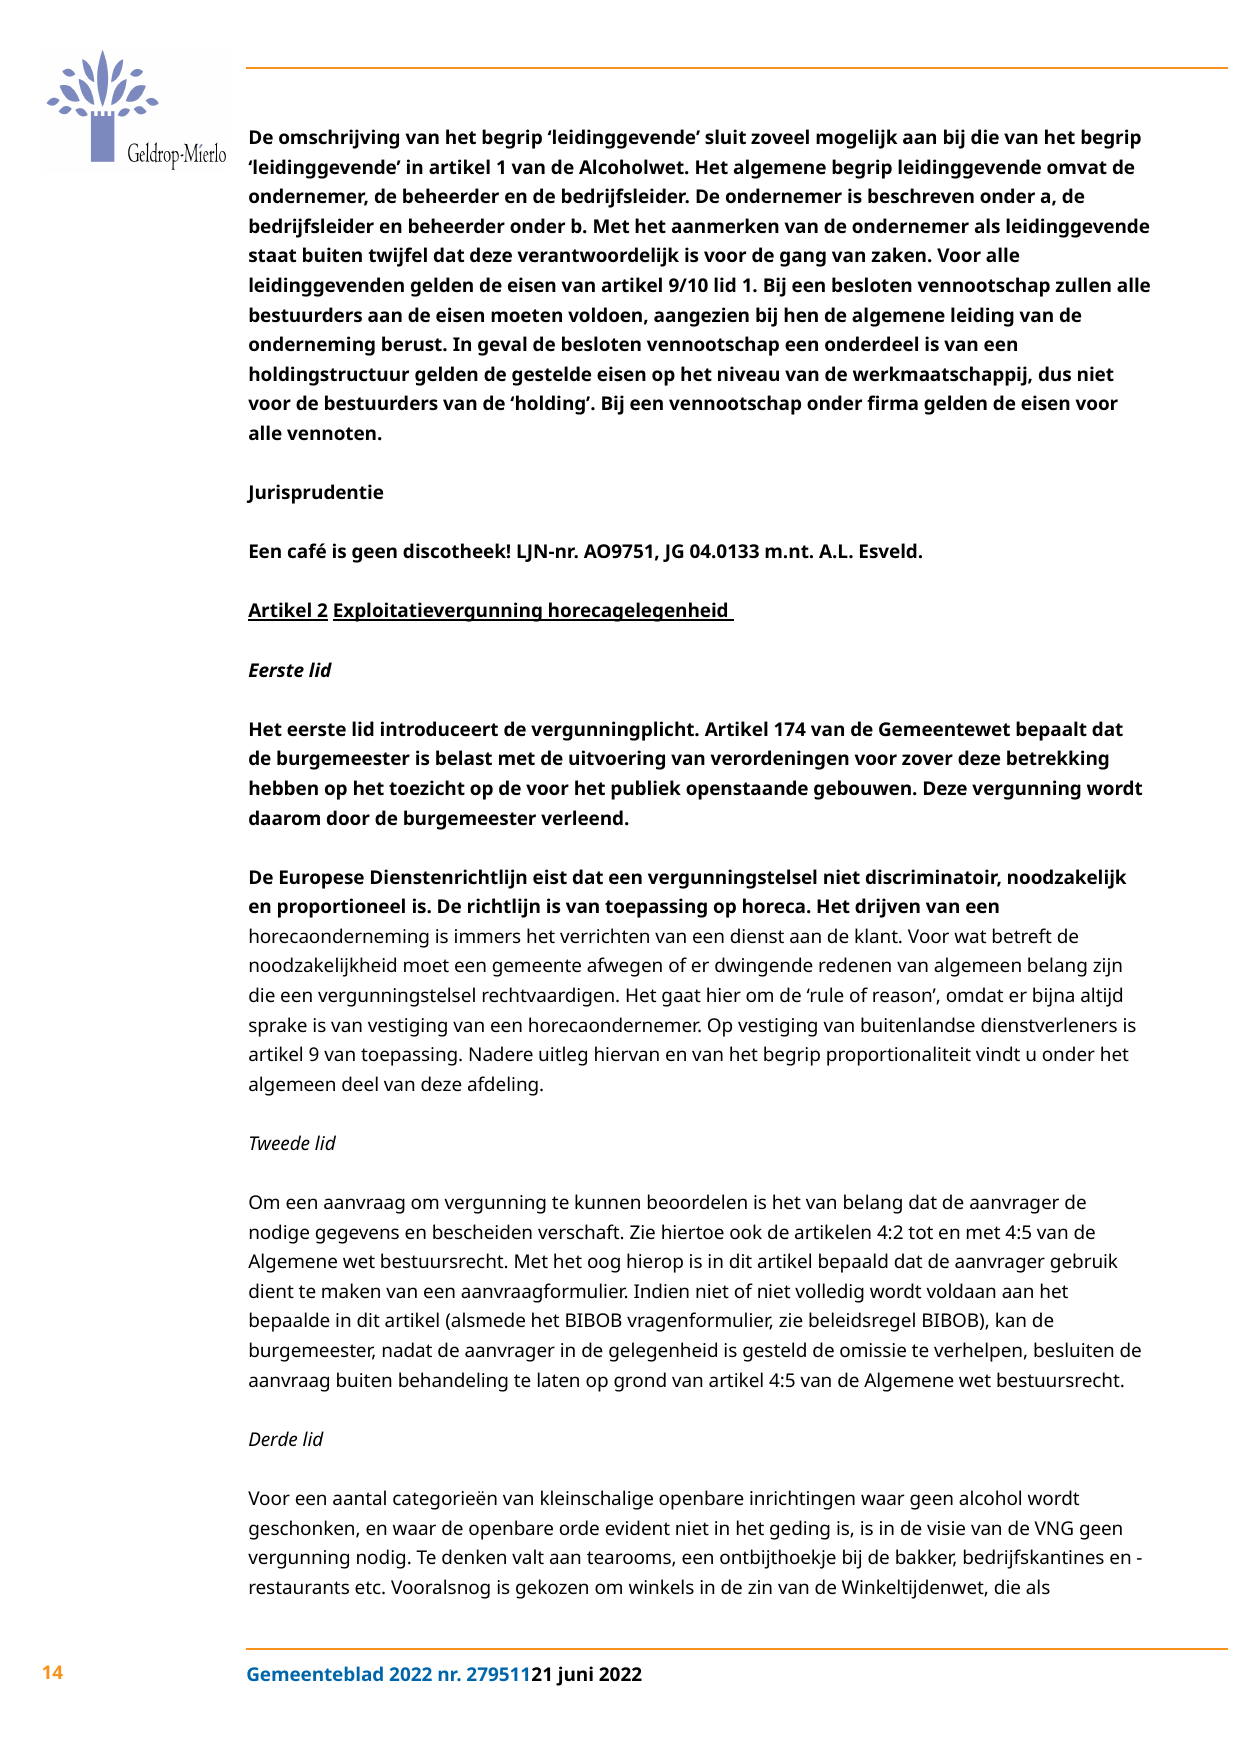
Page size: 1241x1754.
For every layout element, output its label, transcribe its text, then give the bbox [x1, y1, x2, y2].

text Voor een aantal categorieën van kleinschalige openbare inrichtingen waar geen alcohol wordt geschonken, en waar de openbare orde evident niet in het geding is, is in de visie van de VNG geen vergunning nodig. Te denken valt aan tearooms, een ontbijthoekje bij de bakker, bedrijfskantines en -restaurants etc. Vooralsnog is gekozen om winkels in de zin van de Winkeltijdenwet, die als [248, 1485, 1152, 1600]
text Een café is geen discotheek! LJN-nr. AO9751, JG 04.0133 m.nt. A.L. Esveld. [248, 538, 1152, 564]
text Tweede lid [248, 1130, 1152, 1156]
text Eerste lid [248, 657, 1152, 683]
picture [41, 47, 231, 172]
text Artikel 2 Exploitatievergunning horecagelegenheid [248, 598, 1152, 623]
text Het eerste lid introduceert de vergunningplicht. Artikel 174 van de Gemeentewet bepaalt dat de burgemeester is belast met de uitvoering van verordeningen voor zover deze betrekking hebben op het toezicht op de voor het publiek openstaande gebouwen. Deze vergunning wordt daarom door de burgemeester verleend. [248, 716, 1152, 831]
text De omschrijving van het begrip ‘leidinggevende’ sluit zoveel mogelijk aan bij die van het begrip ‘leidinggevende’ in artikel 1 van de Alcoholwet. Het algemene begrip leidinggevende omvat de ondernemer, de beheerder en de bedrijfsleider. De ondernemer is beschreven onder a, de bedrijfsleider en beheerder onder b. Met het aanmerken van de ondernemer als leidinggevende staat buiten twijfel dat deze verantwoordelijk is voor de gang van zaken. Voor alle leidinggevenden gelden de eisen van artikel 9/10 lid 1. Bij een besloten vennootschap zullen alle bestuurders aan de eisen moeten voldoen, aangezien bij hen de algemene leiding van de onderneming berust. In geval de besloten vennootschap een onderdeel is van een holdingstructuur gelden de gestelde eisen op het niveau van de werkmaatschappij, dus niet voor de bestuurders van de ‘holding’. Bij een vennootschap onder firma gelden de eisen voor alle vennoten. [248, 124, 1152, 446]
text Jurisprudentie [248, 479, 1152, 505]
text Om een aanvraag om vergunning te kunnen beoordelen is het van belang dat de aanvrager de nodige gegevens en bescheiden verschaft. Zie hiertoe ook de artikelen 4:2 tot en met 4:5 van de Algemene wet bestuursrecht. Met het oog hierop is in dit artikel bepaald dat de aanvrager gebruik dient te maken van een aanvraagformulier. Indien niet of niet volledig wordt voldaan aan het bepaalde in dit artikel (alsmede het BIBOB vragenformulier, zie beleidsregel BIBOB), kan de burgemeester, nadat de aanvrager in de gelegenheid is gesteld de omissie te verhelpen, besluiten de aanvraag buiten behandeling te laten op grond van artikel 4:5 van de Algemene wet bestuursrecht. [248, 1189, 1152, 1393]
text Derde lid [248, 1426, 1152, 1452]
text De Europese Dienstenrichtlijn eist dat een vergunningstelsel niet discriminatoir, noodzakelijk en proportioneel is. De richtlijn is van toepassing op horeca. Het drijven van een horecaonderneming is immers het verrichten van een dienst aan de klant. Voor wat betreft de noodzakelijkheid moet een gemeente afwegen of er dwingende redenen van algemeen belang zijn die een vergunningstelsel rechtvaardigen. Het gaat hier om de ‘rule of reason’, omdat er bijna altijd sprake is van vestiging van een horecaondernemer. Op vestiging van buitenlandse dienstverleners is artikel 9 van toepassing. Nadere uitleg hiervan en van het begrip proportionaliteit vindt u onder het algemeen deel van deze afdeling. [248, 864, 1152, 1097]
